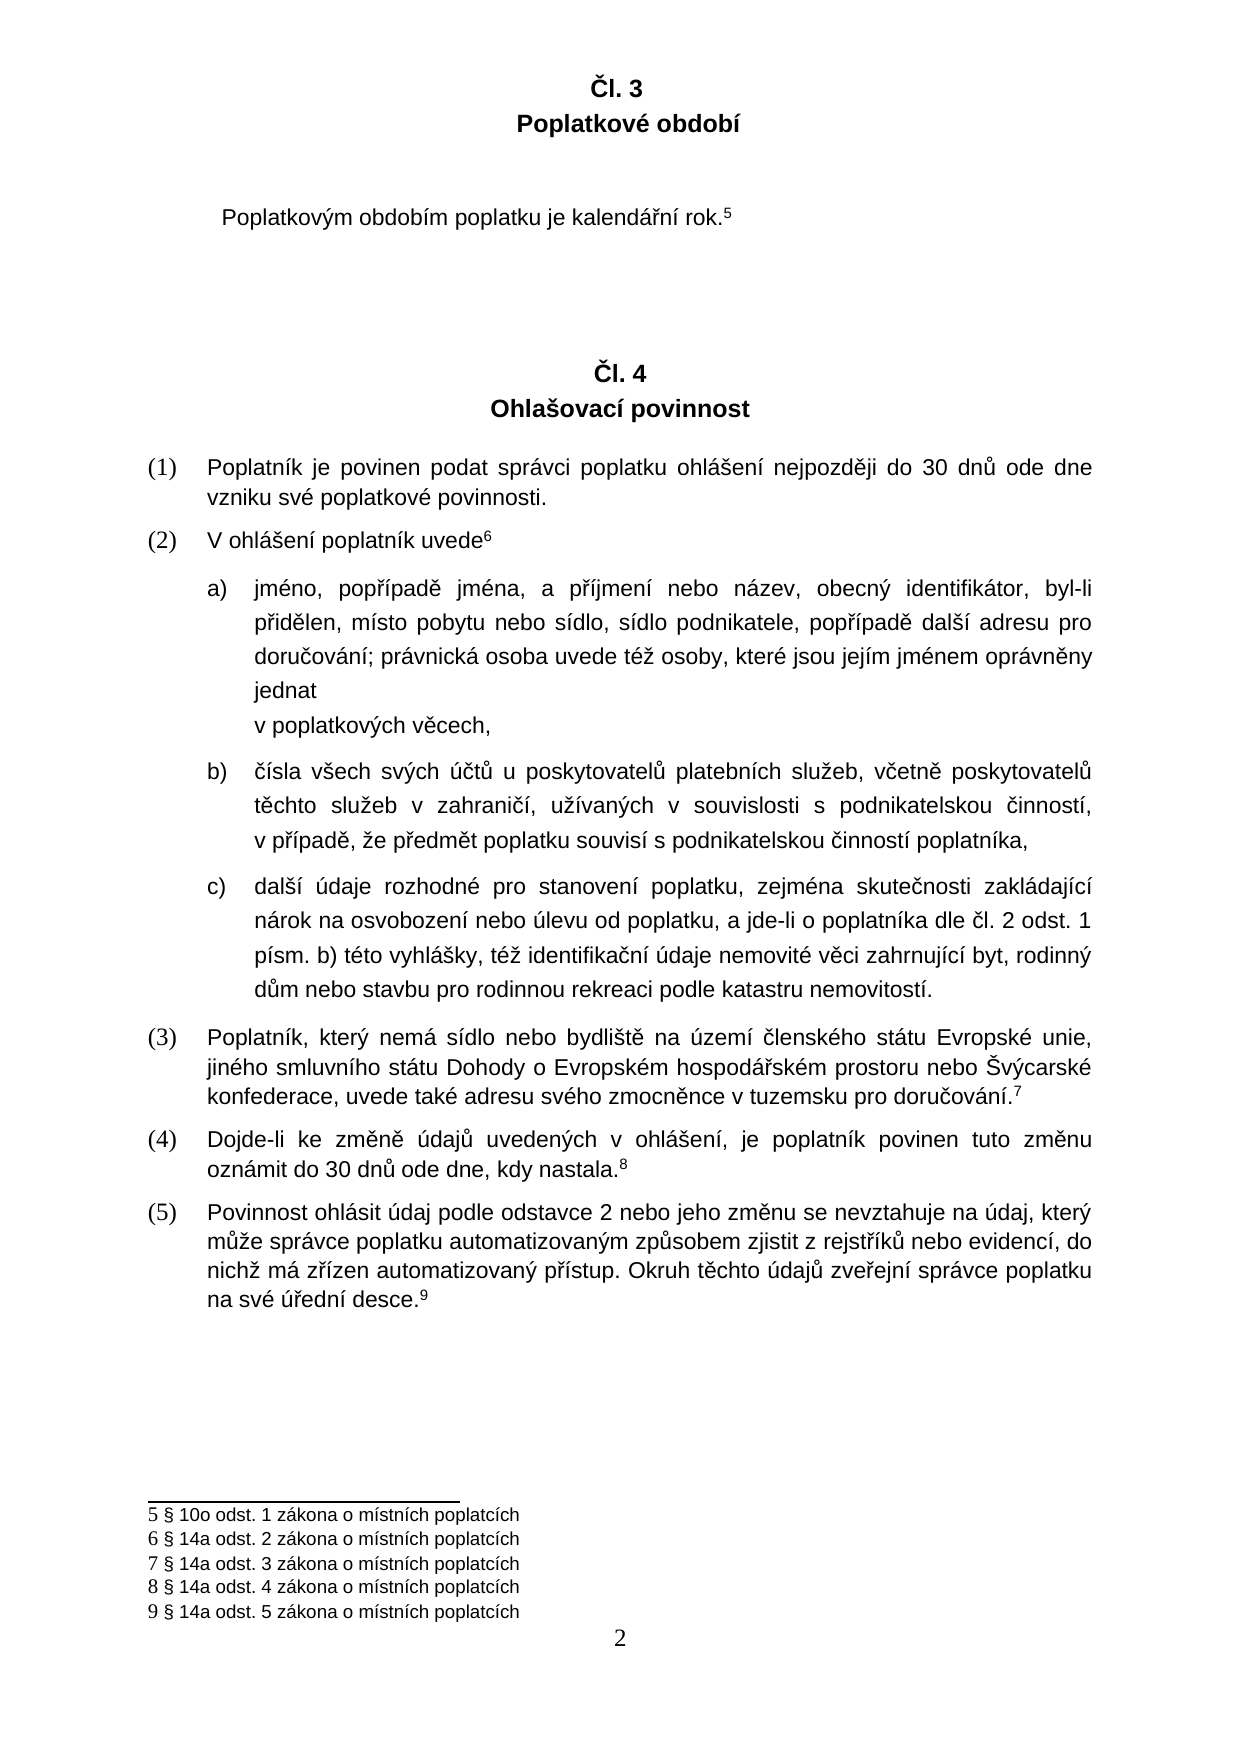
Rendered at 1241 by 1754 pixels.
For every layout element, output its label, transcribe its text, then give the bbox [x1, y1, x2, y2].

list Poplatník, který nemá sídlo nebo bydliště na území členského státu Evropské unie, jiného smluvního státu Dohody o Evropském hospodářském prostoru nebo Švýcarské konfederace, uvede také adresu svého zmocněnce v tuzemsku pro doručování. [148, 1022, 1092, 1109]
list § 14a odst. 2 zákona o místních poplatcích [148, 1526, 1092, 1550]
list Povinnost ohlásit údaj podle odstavce 2 nebo jeho změnu se nevztahuje na údaj, který může správce poplatku automatizovaným způsobem zjistit z rejstříků nebo evidencí, do nichž má zřízen automatizovaný přístup. Okruh těchto údajů zveřejní správce poplatku na své úřední desce. [148, 1197, 1092, 1313]
text § 10o odst. 1 zákona o místních poplatcích [148, 1502, 1092, 1526]
list Dojde-li ke změně údajů uvedených v ohlášení, je poplatník povinen tuto změnu oznámit do 30 dnů ode dne, kdy nastala. [148, 1124, 1092, 1182]
text Čl. 3 [584, 74, 1092, 103]
text Poplatkové období [510, 109, 1092, 138]
list § 14a odst. 4 zákona o místních poplatcích [148, 1574, 1092, 1598]
list V ohlášení poplatník uvede [148, 525, 1092, 554]
text Poplatkovým obdobím poplatku je kalendářní rok. [148, 204, 1092, 231]
list § 14a odst. 3 zákona o místních poplatcích [148, 1550, 1092, 1574]
list jméno, popřípadě jména, a příjmení nebo název, obecný identifikátor, byl-li přidělen, místo pobytu nebo sídlo, sídlo podnikatele, popřípadě další adresu pro doručování; právnická osoba uvede též osoby, které jsou jejím jménem oprávněny jednat v poplatkových věcech, [207, 575, 1092, 738]
text Čl. 4 [148, 359, 1092, 388]
list další údaje rozhodné pro stanovení poplatku, zejména skutečnosti zakládající nárok na osvobození nebo úlevu od poplatku, a jde-li o poplatníka dle čl. 2 odst. 1 písm. b) této vyhlášky, též identifikační údaje nemovité věci zahrnující byt, rodinný dům nebo stavbu pro rodinnou rekreaci podle katastru nemovitostí. [207, 873, 1092, 1002]
text Ohlašovací povinnost [148, 394, 1092, 423]
list Poplatník je povinen podat správci poplatku ohlášení nejpozději do 30 dnů ode dne vzniku své poplatkové povinnosti. [148, 452, 1092, 510]
list § 14a odst. 5 zákona o místních poplatcích [148, 1598, 1092, 1623]
list čísla všech svých účtů u poskytovatelů platebních služeb, včetně poskytovatelů těchto služeb v zahraničí, užívaných v souvislosti s podnikatelskou činností, v případě, že předmět poplatku souvisí s podnikatelskou činností poplatníka, [207, 758, 1092, 853]
